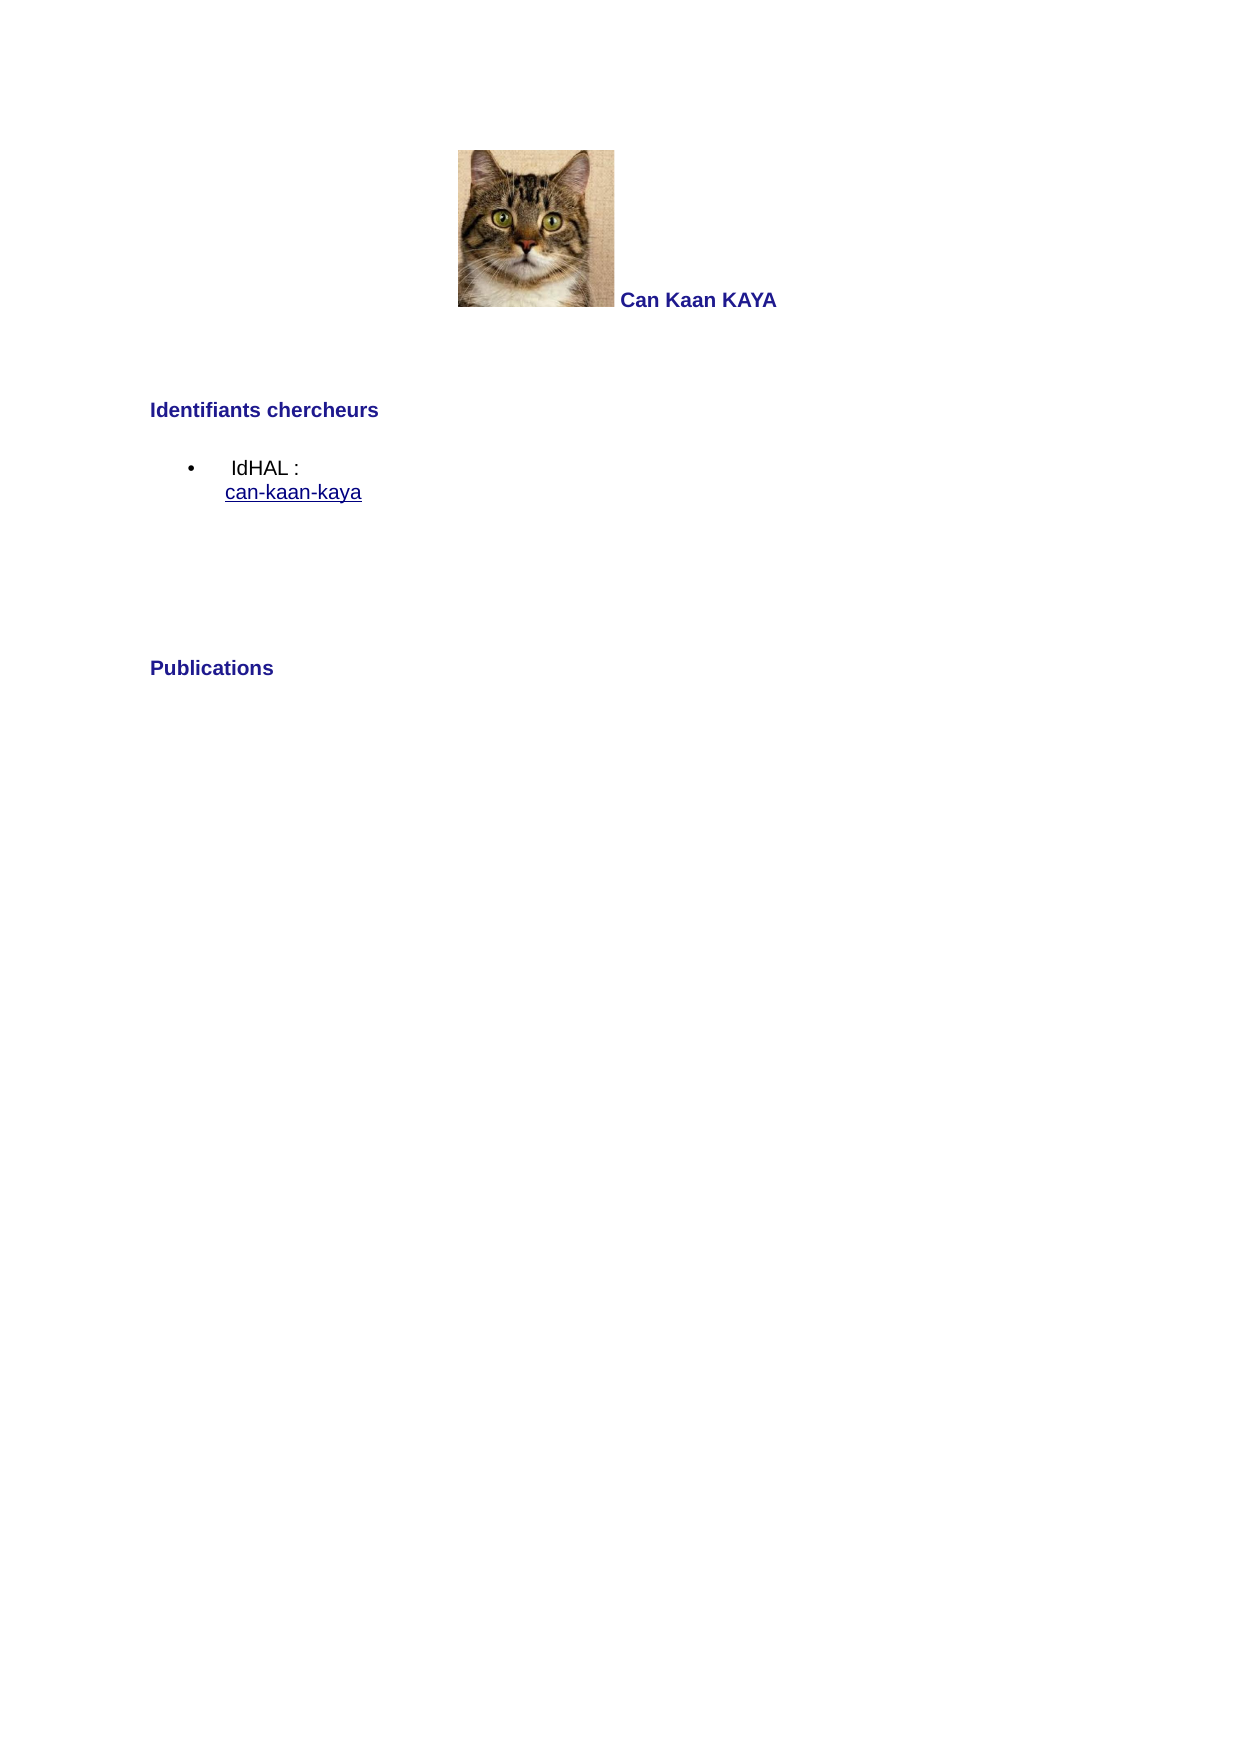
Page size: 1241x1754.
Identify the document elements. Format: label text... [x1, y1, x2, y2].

picture [458, 150, 615, 307]
list can-kaan-kaya [187, 480, 1090, 504]
subtitle Can Kaan KAYA [150, 150, 1090, 311]
subtitle Publications [150, 656, 1090, 680]
list IdHAL : [187, 456, 1090, 480]
subtitle Identifiants chercheurs [150, 398, 1090, 422]
